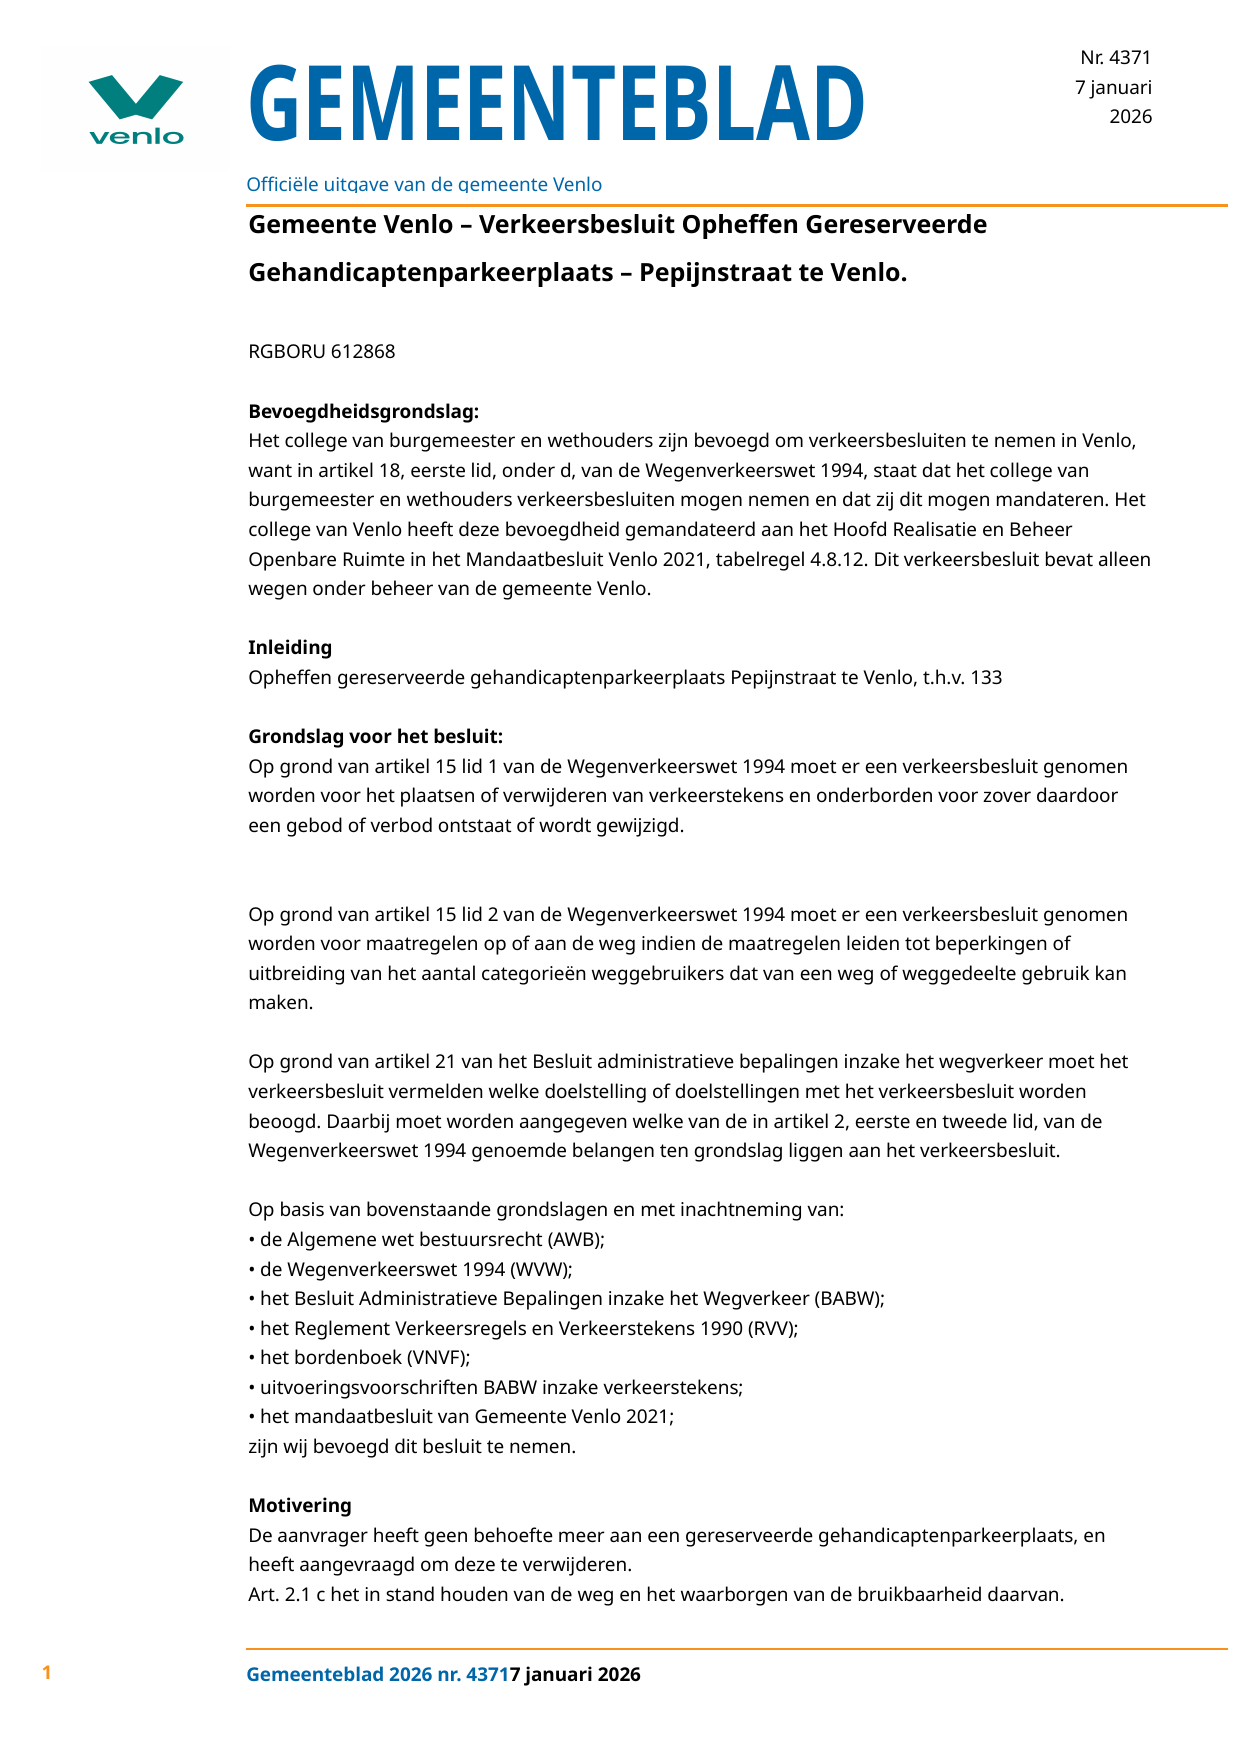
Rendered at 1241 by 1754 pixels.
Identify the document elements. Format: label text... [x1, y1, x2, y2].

text De aanvrager heeft geen behoefte meer aan een gereserveerde gehandicaptenparkeerplaats, en heeft aangevraagd om deze te verwijderen. [248, 1522, 1152, 1577]
text • het Besluit Administratieve Bepalingen inzake het Wegverkeer (BABW); [248, 1285, 1152, 1311]
text Op basis van bovenstaande grondslagen en met inachtneming van: [248, 1197, 1152, 1222]
text RGBORU 612868 [248, 339, 1152, 364]
text Op grond van artikel 15 lid 1 van de Wegenverkeerswet 1994 moet er een verkeersbesluit genomen worden voor het plaatsen of verwijderen van verkeerstekens en onderborden voor zover daardoor een gebod of verbod ontstaat of wordt gewijzigd. [248, 753, 1152, 838]
text • de Algemene wet bestuursrecht (AWB); [248, 1226, 1152, 1252]
text Art. 2.1 c het in stand houden van de weg en het waarborgen van de bruikbaarheid daarvan. [248, 1581, 1152, 1607]
text Opheffen gereserveerde gehandicaptenparkeerplaats Pepijnstraat te Venlo, t.h.v. 133 [248, 664, 1152, 690]
text • het bordenboek (VNVF); [248, 1344, 1152, 1370]
text zijn wij bevoegd dit besluit te nemen. [248, 1433, 1152, 1459]
text Op grond van artikel 15 lid 2 van de Wegenverkeerswet 1994 moet er een verkeersbesluit genomen worden voor maatregelen op of aan de weg indien de maatregelen leiden tot beperkingen of uitbreiding van het aantal categorieën weggebruikers dat van een weg of weggedeelte gebruik kan maken. [248, 901, 1152, 1015]
text • uitvoeringsvoorschriften BABW inzake verkeerstekens; [248, 1374, 1152, 1400]
text Op grond van artikel 21 van het Besluit administratieve bepalingen inzake het wegverkeer moet het verkeersbesluit vermelden welke doelstelling of doelstellingen met het verkeersbesluit worden beoogd. Daarbij moet worden aangegeven welke van de in artikel 2, eerste en tweede lid, van de Wegenverkeerswet 1994 genoemde belangen ten grondslag liggen aan het verkeersbesluit. [248, 1049, 1152, 1163]
text • het Reglement Verkeersregels en Verkeerstekens 1990 (RVV); [248, 1315, 1152, 1341]
text Gemeente Venlo – Verkeersbesluit Opheffen Gereserveerde Gehandicaptenparkeerplaats – Pepijnstraat te Venlo. [248, 207, 1152, 288]
text Motivering [248, 1492, 1152, 1518]
text Grondslag voor het besluit: [248, 723, 1152, 749]
picture [41, 47, 231, 172]
text Bevoegdheidsgrondslag: [248, 398, 1152, 423]
text Het college van burgemeester en wethouders zijn bevoegd om verkeersbesluiten te nemen in Venlo, want in artikel 18, eerste lid, onder d, van de Wegenverkeerswet 1994, staat dat het college van burgemeester en wethouders verkeersbesluiten mogen nemen en dat zij dit mogen mandateren. Het college van Venlo heeft deze bevoegdheid gemandateerd aan het Hoofd Realisatie en Beheer Openbare Ruimte in het Mandaatbesluit Venlo 2021, tabelregel 4.8.12. Dit verkeersbesluit bevat alleen wegen onder beheer van de gemeente Venlo. [248, 427, 1152, 601]
text • de Wegenverkeerswet 1994 (WVW); [248, 1256, 1152, 1281]
text Inleiding [248, 634, 1152, 660]
text • het mandaatbesluit van Gemeente Venlo 2021; [248, 1404, 1152, 1429]
